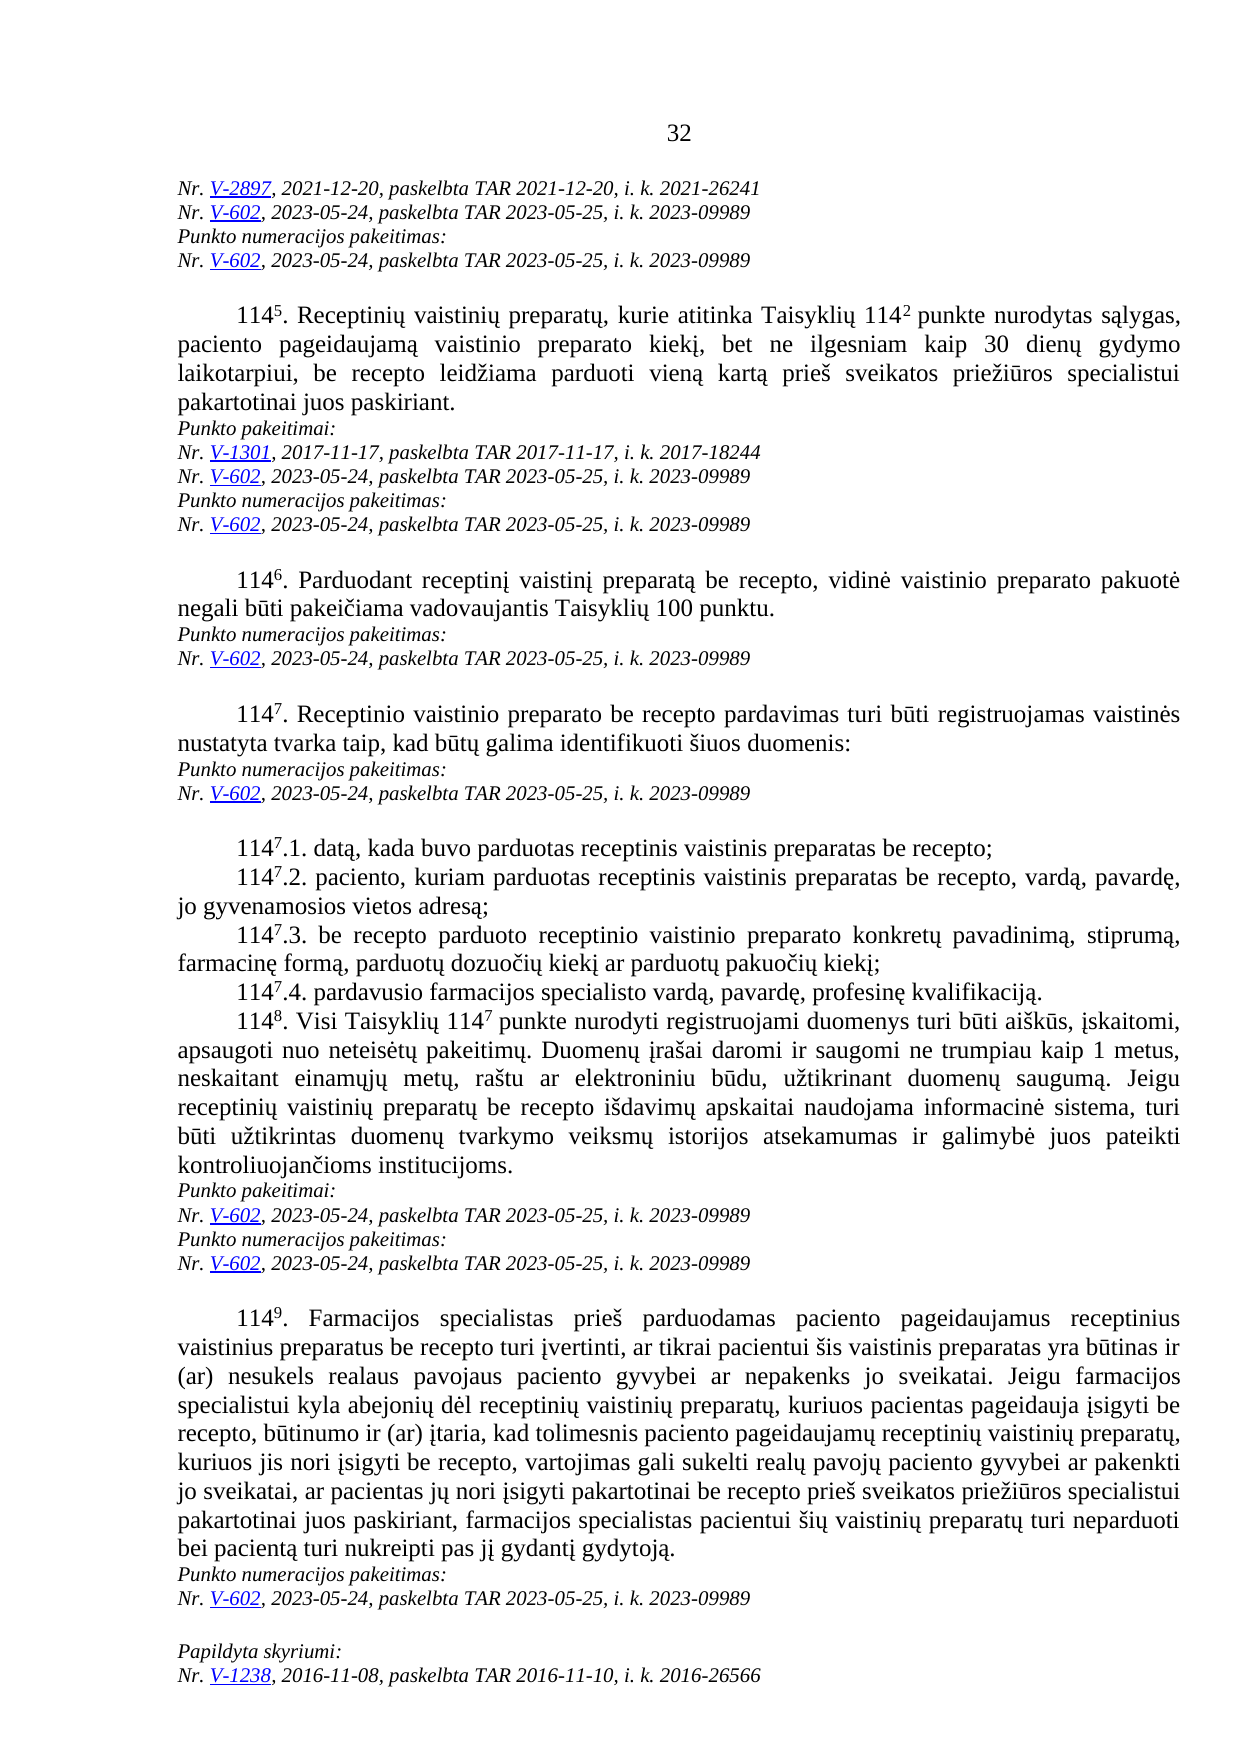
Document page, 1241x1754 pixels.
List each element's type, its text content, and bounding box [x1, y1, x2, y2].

text Punkto numeracijos pakeitimas: [177, 224, 1181, 248]
text Nr. V-602, 2023-05-24, paskelbta TAR 2023-05-25, i. k. 2023-09989 [177, 512, 1181, 536]
text Punkto numeracijos pakeitimas: [177, 1562, 1181, 1586]
text Punkto pakeitimai: [177, 1178, 1181, 1202]
text 1148. Visi Taisyklių 1147 punkte nurodyti registruojami duomenys turi būti aiškūs, įskaitomi, apsaugoti nuo neteisėtų pakeitimų. Duomenų įrašai daromi ir saugomi ne trumpiau kaip 1 metus, neskaitant einamųjų metų, raštu ar elektroniniu būdu, užtikrinant duomenų saugumą. Jeigu receptinių vaistinių preparatų be recepto išdavimų apskaitai naudojama informacinė sistema, turi būti užtikrintas duomenų tvarkymo veiksmų istorijos atsekamumas ir galimybė juos pateikti kontroliuojančioms institucijoms. [177, 1006, 1181, 1178]
text Nr. V-602, 2023-05-24, paskelbta TAR 2023-05-25, i. k. 2023-09989 [177, 1202, 1181, 1227]
text Nr. V-602, 2023-05-24, paskelbta TAR 2023-05-25, i. k. 2023-09989 [177, 781, 1181, 805]
text Nr. V-1238, 2016-11-08, paskelbta TAR 2016-11-10, i. k. 2016-26566 [177, 1663, 1181, 1687]
text Punkto numeracijos pakeitimas: [177, 488, 1181, 512]
text Nr. V-602, 2023-05-24, paskelbta TAR 2023-05-25, i. k. 2023-09989 [177, 1251, 1181, 1275]
text 1145. Receptinių vaistinių preparatų, kurie atitinka Taisyklių 1142 punkte nurodytas sąlygas, paciento pageidaujamą vaistinio preparato kiekį, bet ne ilgesniam kaip 30 dienų gydymo laikotarpiui, be recepto leidžiama parduoti vieną kartą prieš sveikatos priežiūros specialistui pakartotinai juos paskiriant. [177, 301, 1181, 416]
text Nr. V-1301, 2017-11-17, paskelbta TAR 2017-11-17, i. k. 2017-18244 [177, 440, 1181, 464]
text 1147.3. be recepto parduoto receptinio vaistinio preparato konkretų pavadinimą, stiprumą, farmacinę formą, parduotų dozuočių kiekį ar parduotų pakuočių kiekį; [177, 920, 1181, 977]
text Nr. V-2897, 2021-12-20, paskelbta TAR 2021-12-20, i. k. 2021-26241 [177, 176, 1181, 200]
text Punkto numeracijos pakeitimas: [177, 1227, 1181, 1251]
text Papildyta skyriumi: [177, 1639, 1181, 1663]
text Nr. V-602, 2023-05-24, paskelbta TAR 2023-05-25, i. k. 2023-09989 [177, 464, 1181, 488]
text 1147.4. pardavusio farmacijos specialisto vardą, pavardę, profesinę kvalifikaciją. [177, 977, 1181, 1006]
text 1147.1. datą, kada buvo parduotas receptinis vaistinis preparatas be recepto; [177, 833, 1181, 862]
text 1147. Receptinio vaistinio preparato be recepto pardavimas turi būti registruojamas vaistinės nustatyta tvarka taip, kad būtų galima identifikuoti šiuos duomenis: [177, 699, 1181, 757]
text Nr. V-602, 2023-05-24, paskelbta TAR 2023-05-25, i. k. 2023-09989 [177, 646, 1181, 670]
text Punkto numeracijos pakeitimas: [177, 622, 1181, 646]
text Nr. V-602, 2023-05-24, paskelbta TAR 2023-05-25, i. k. 2023-09989 [177, 1586, 1181, 1610]
text 1146. Parduodant receptinį vaistinį preparatą be recepto, vidinė vaistinio preparato pakuotė negali būti pakeičiama vadovaujantis Taisyklių 100 punktu. [177, 565, 1181, 622]
text Punkto pakeitimai: [177, 416, 1181, 440]
text Nr. V-602, 2023-05-24, paskelbta TAR 2023-05-25, i. k. 2023-09989 [177, 248, 1181, 272]
text Nr. V-602, 2023-05-24, paskelbta TAR 2023-05-25, i. k. 2023-09989 [177, 200, 1181, 224]
text 1149. Farmacijos specialistas prieš parduodamas paciento pageidaujamus receptinius vaistinius preparatus be recepto turi įvertinti, ar tikrai pacientui šis vaistinis preparatas yra būtinas ir (ar) nesukels realaus pavojaus paciento gyvybei ar nepakenks jo sveikatai. Jeigu farmacijos specialistui kyla abejonių dėl receptinių vaistinių preparatų, kuriuos pacientas pageidauja įsigyti be recepto, būtinumo ir (ar) įtaria, kad tolimesnis paciento pageidaujamų receptinių vaistinių preparatų, kuriuos jis nori įsigyti be recepto, vartojimas gali sukelti realų pavojų paciento gyvybei ar pakenkti jo sveikatai, ar pacientas jų nori įsigyti pakartotinai be recepto prieš sveikatos priežiūros specialistui pakartotinai juos paskiriant, farmacijos specialistas pacientui šių vaistinių preparatų turi neparduoti bei pacientą turi nukreipti pas jį gydantį gydytoją. [177, 1303, 1181, 1562]
text 1147.2. paciento, kuriam parduotas receptinis vaistinis preparatas be recepto, vardą, pavardę, jo gyvenamosios vietos adresą; [177, 862, 1181, 920]
text Punkto numeracijos pakeitimas: [177, 757, 1181, 781]
